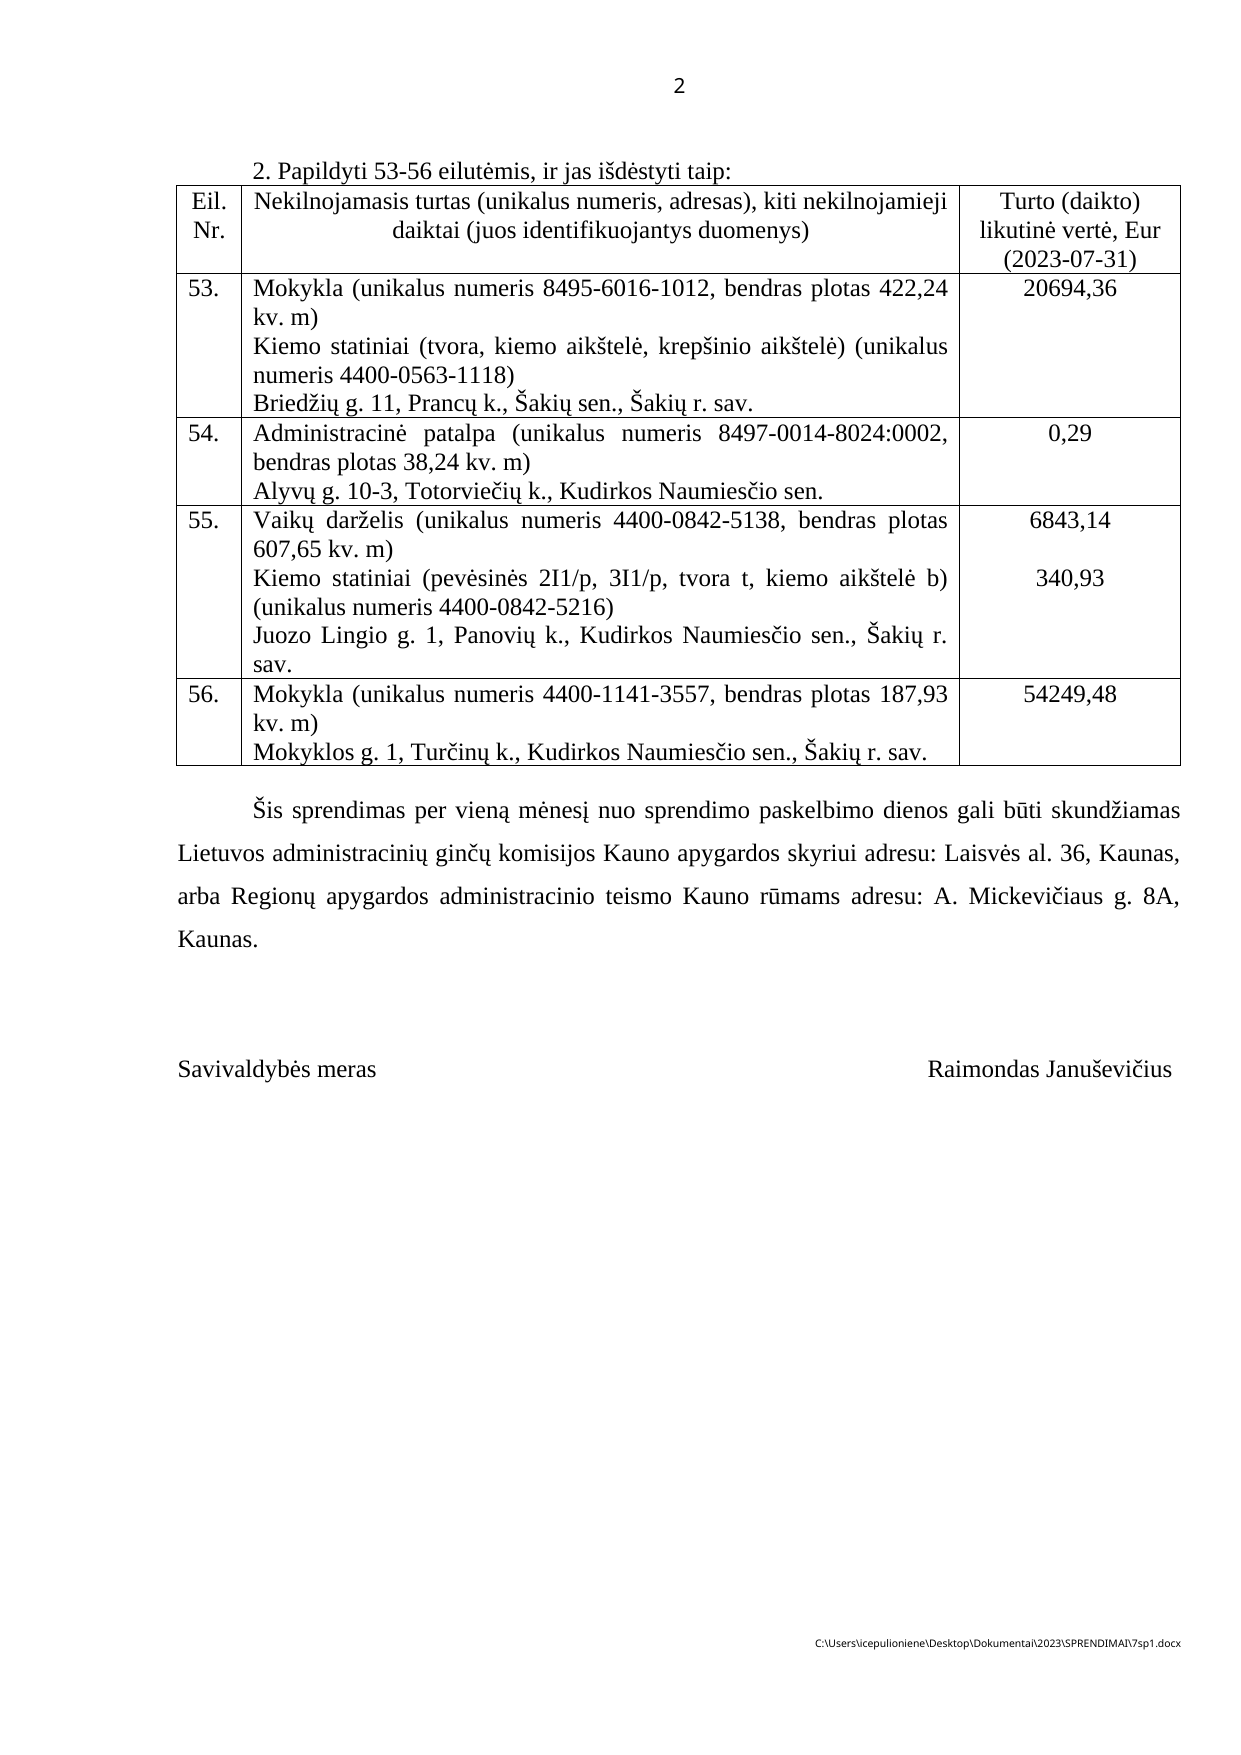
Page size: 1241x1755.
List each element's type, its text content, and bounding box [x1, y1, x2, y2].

table_cell 56. [177, 679, 241, 765]
table_cell Mokykla (unikalus numeris 4400-1141-3557, bendras plotas 187,93 kv. m) Mokyklos g. 1, Turčinų k., Kudirkos Naumiesčio sen., Šakių r. sav. [242, 679, 959, 765]
table_cell 53. [177, 274, 241, 417]
table_header Turto (daikto) likutinė vertė, Eur (2023-07-31) [960, 186, 1180, 272]
table_cell Administracinė patalpa (unikalus numeris 8497-0014-8024:0002, bendras plotas 38,24 kv. m) Alyvų g. 10-3, Totorviečių k., Kudirkos Naumiesčio sen. [242, 418, 959, 504]
text Šis sprendimas per vieną mėnesį nuo sprendimo paskelbimo dienos gali būti skundžiamas Lietuvos administracinių ginčų komisijos Kauno apygardos skyriui adresu: Laisvės al. 36, Kaunas, arba Regionų apygardos administracinio teismo Kauno rūmams adresu: A. Mickevičiaus g. 8A, Kaunas. [177, 795, 1181, 953]
table_cell Mokykla (unikalus numeris 8495-6016-1012, bendras plotas 422,24 kv. m) Kiemo statiniai (tvora, kiemo aikštelė, krepšinio aikštelė) (unikalus numeris 4400-0563-1118) Briedžių g. 11, Prancų k., Šakių sen., Šakių r. sav. [242, 274, 959, 417]
table_cell Vaikų darželis (unikalus numeris 4400-0842-5138, bendras plotas 607,65 kv. m) Kiemo statiniai (pevėsinės 2I1/p, 3I1/p, tvora t, kiemo aikštelė b) (unikalus numeris 4400-0842-5216) Juozo Lingio g. 1, Panovių k., Kudirkos Naumiesčio sen., Šakių r. sav. [242, 506, 959, 678]
table_cell 54. [177, 418, 241, 504]
text Savivaldybės meras Raimondas Januševičius [177, 1054, 1181, 1083]
table_cell 55. [177, 506, 241, 678]
table_cell 20694,36 [960, 274, 1180, 417]
table_header Eil. Nr. [177, 186, 241, 272]
text 2. Papildyti 53-56 eilutėmis, ir jas išdėstyti taip: [177, 156, 1181, 185]
table_cell 54249,48 [960, 679, 1180, 765]
table_header Nekilnojamasis turtas (unikalus numeris, adresas), kiti nekilnojamieji daiktai (juos identifikuojantys duomenys) [242, 186, 959, 272]
table_cell 0,29 [960, 418, 1180, 504]
table_cell 6843,14 340,93 [960, 506, 1180, 678]
